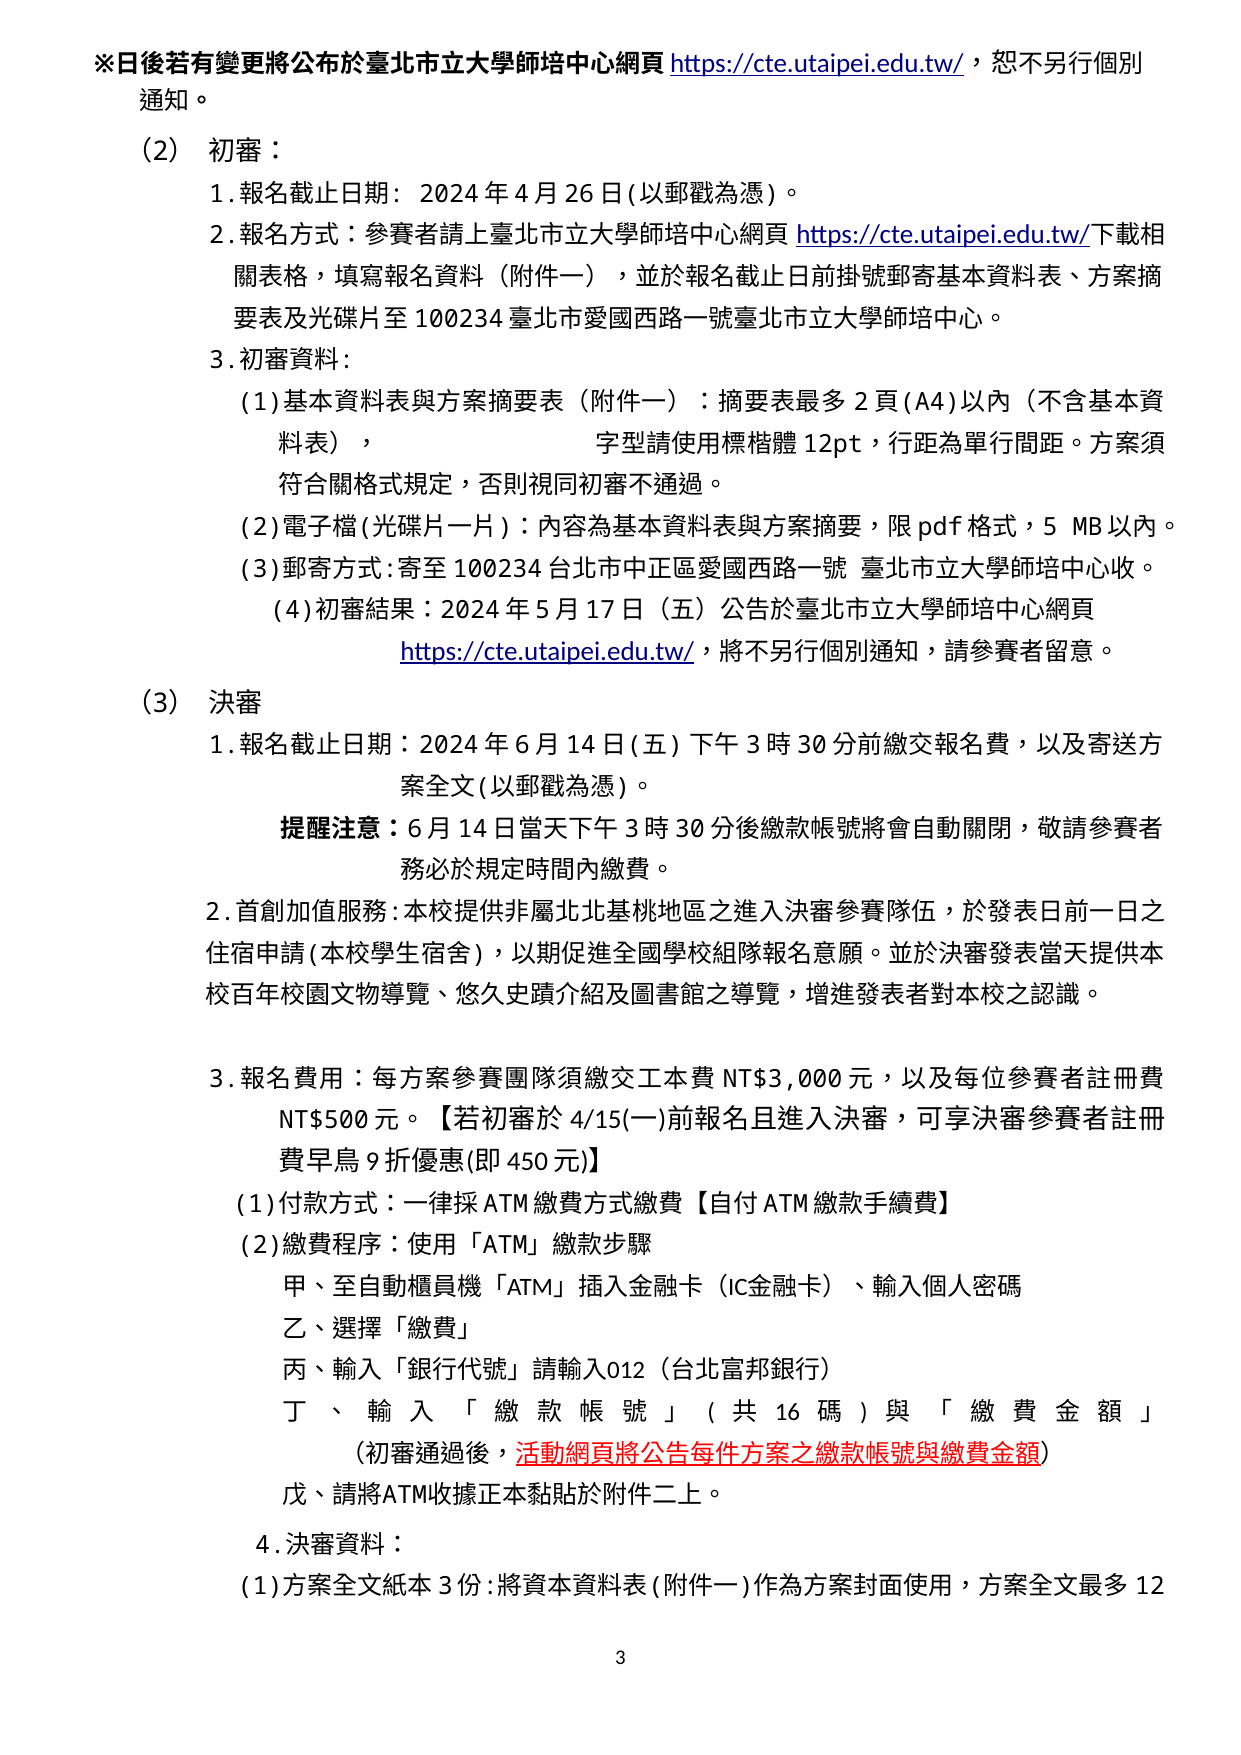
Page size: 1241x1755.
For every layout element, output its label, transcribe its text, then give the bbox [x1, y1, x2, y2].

text 甲、至自動櫃員機「ATM」插入金融卡（IC金融卡）、輸入個人密碼 [282, 1262, 1165, 1304]
text (2)電子檔(光碟片一片)：內容為基本資料表與方案摘要，限pdf格式，5 MB以內。 [237, 502, 1165, 544]
text 丙、輸入「銀行代號」請輸入012（台北富邦銀行） [282, 1346, 1165, 1387]
text 戊、請將ATM收據正本黏貼於附件二上。 [282, 1471, 1165, 1512]
text (1)付款方式：一律採ATM繳費方式繳費【自付ATM繳款手續費】 [208, 1179, 1165, 1221]
text (1)方案全文紙本3份:將資本資料表(附件一)作為方案封面使用，方案全文最多12 [237, 1561, 1165, 1603]
text 1.報名截止日期: 2024年4月26日(以郵戳為憑)。 [209, 169, 1165, 210]
text 提醒注意：6月14日當天下午3時30分後繳款帳號將會自動關閉，敬請參賽者務必於規定時間內繳費。 [281, 804, 1165, 887]
list 決審 [125, 681, 1165, 721]
text (2)繳費程序：使用「ATM」繳款步驟 [237, 1221, 1165, 1262]
text (1)基本資料表與方案摘要表（附件一）：摘要表最多2頁(A4)以內（不含基本資料表）， 字型請使用標楷體12pt，行距為單行間距。方案須符合關格式規定，否則視同初審不通過。 [237, 377, 1165, 502]
text 丁、輸入「繳款帳號」(共16碼)與「繳費金額」 （初審通過後，活動網頁將公告每件方案之繳款帳號與繳費金額） [282, 1387, 1165, 1471]
text (3)郵寄方式:寄至100234台北市中正區愛國西路一號 臺北市立大學師培中心收。 [237, 544, 1165, 585]
text 4.決審資料： [75, 1525, 1165, 1561]
text 3.報名費用：每方案參賽團隊須繳交工本費NT$3,000元，以及每位參賽者註冊費 NT$500元。【若初審於4/15(一)前報名且進入決審，可享決審參賽者註冊費早鳥9折優惠(即450元)】 [209, 1054, 1165, 1179]
text 2.報名方式：參賽者請上臺北市立大學師培中心網頁https://cte.utaipei.edu.tw/下載相關表格，填寫報名資料（附件一），並於報名截止日前掛號郵寄基本資料表、方案摘要表及光碟片至100234臺北市愛國西路一號臺北市立大學師培中心。 [209, 210, 1165, 335]
text https://cte.utaipei.edu.tw/，將不另行個別通知，請參賽者留意。 [400, 627, 1165, 669]
list 初審： [125, 129, 1165, 169]
text 3.初審資料: [209, 335, 1165, 377]
text 乙、選擇「繳費」 [282, 1304, 1165, 1346]
text ※日後若有變更將公布於臺北市立大學師培中心網頁https://cte.utaipei.edu.tw/，恕不另行個別通知。 [76, 41, 1165, 117]
text 1.報名截止日期：2024年6月14日(五) 下午3時30分前繳交報名費，以及寄送方案全文(以郵戳為憑)。 [209, 721, 1165, 804]
text 2.首創加值服務:本校提供非屬北北基桃地區之進入決審參賽隊伍，於發表日前一日之住宿申請(本校學生宿舍)，以期促進全國學校組隊報名意願。並於決審發表當天提供本校百年校園文物導覽、悠久史蹟介紹及圖書館之導覽，增進發表者對本校之認識。 [205, 887, 1165, 1012]
text (4)初審結果：2024年5月17日（五）公告於臺北市立大學師培中心網頁 [75, 585, 1165, 627]
